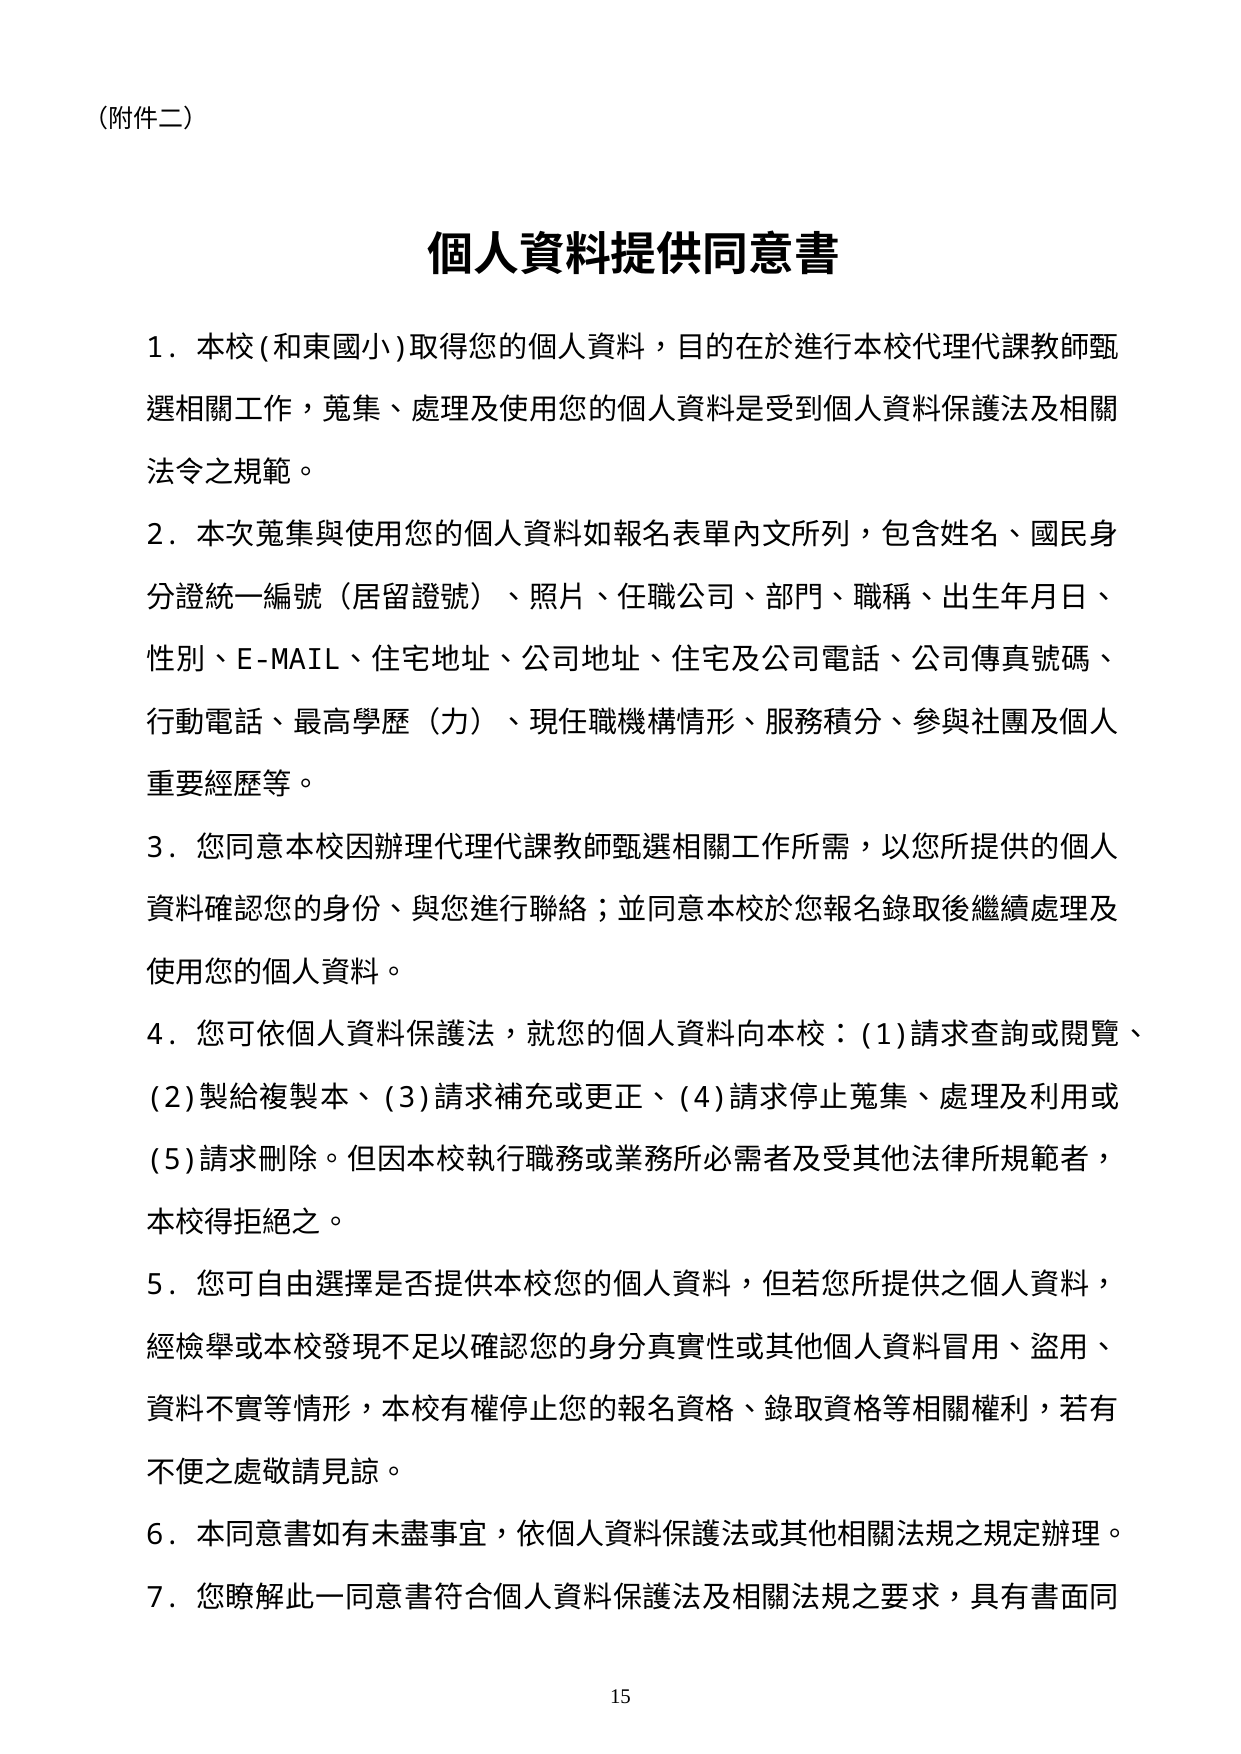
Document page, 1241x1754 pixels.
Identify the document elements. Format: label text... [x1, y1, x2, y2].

list 您同意本校因辦理代理代課教師甄選相關工作所需，以您所提供的個人資料確認您的身份、與您進行聯絡；並同意本校於您報名錄取後繼續處理及使用您的個人資料。 [146, 803, 1121, 990]
list 您可依個人資料保護法，就您的個人資料向本校：(1)請求查詢或閱覽、(2)製給複製本、(3)請求補充或更正、(4)請求停止蒐集、處理及利用或(5)請求刪除。但因本校執行職務或業務所必需者及受其他法律所規範者，本校得拒絕之。 [146, 990, 1121, 1240]
list 本同意書如有未盡事宜，依個人資料保護法或其他相關法規之規定辦理。 [146, 1490, 1121, 1553]
list 本校(和東國小)取得您的個人資料，目的在於進行本校代理代課教師甄選相關工作，蒐集、處理及使用您的個人資料是受到個人資料保護法及相關法令之規範。 [146, 303, 1121, 490]
list 本次蒐集與使用您的個人資料如報名表單內文所列，包含姓名、國民身分證統一編號（居留證號）、照片、任職公司、部門、職稱、出生年月日、性別、E-MAIL、住宅地址、公司地址、住宅及公司電話、公司傳真號碼、行動電話、最高學歷（力）、現任職機構情形、服務積分、參與社團及個人重要經歷等。 [146, 490, 1121, 803]
text （附件二） [83, 98, 218, 135]
list 您可自由選擇是否提供本校您的個人資料，但若您所提供之個人資料，經檢舉或本校發現不足以確認您的身分真實性或其他個人資料冒用、盜用、資料不實等情形，本校有權停止您的報名資格、錄取資格等相關權利，若有不便之處敬請見諒。 [146, 1240, 1121, 1490]
list 您瞭解此一同意書符合個人資料保護法及相關法規之要求，具有書面同 [146, 1553, 1121, 1615]
text 個人資料提供同意書 [146, 178, 1121, 303]
